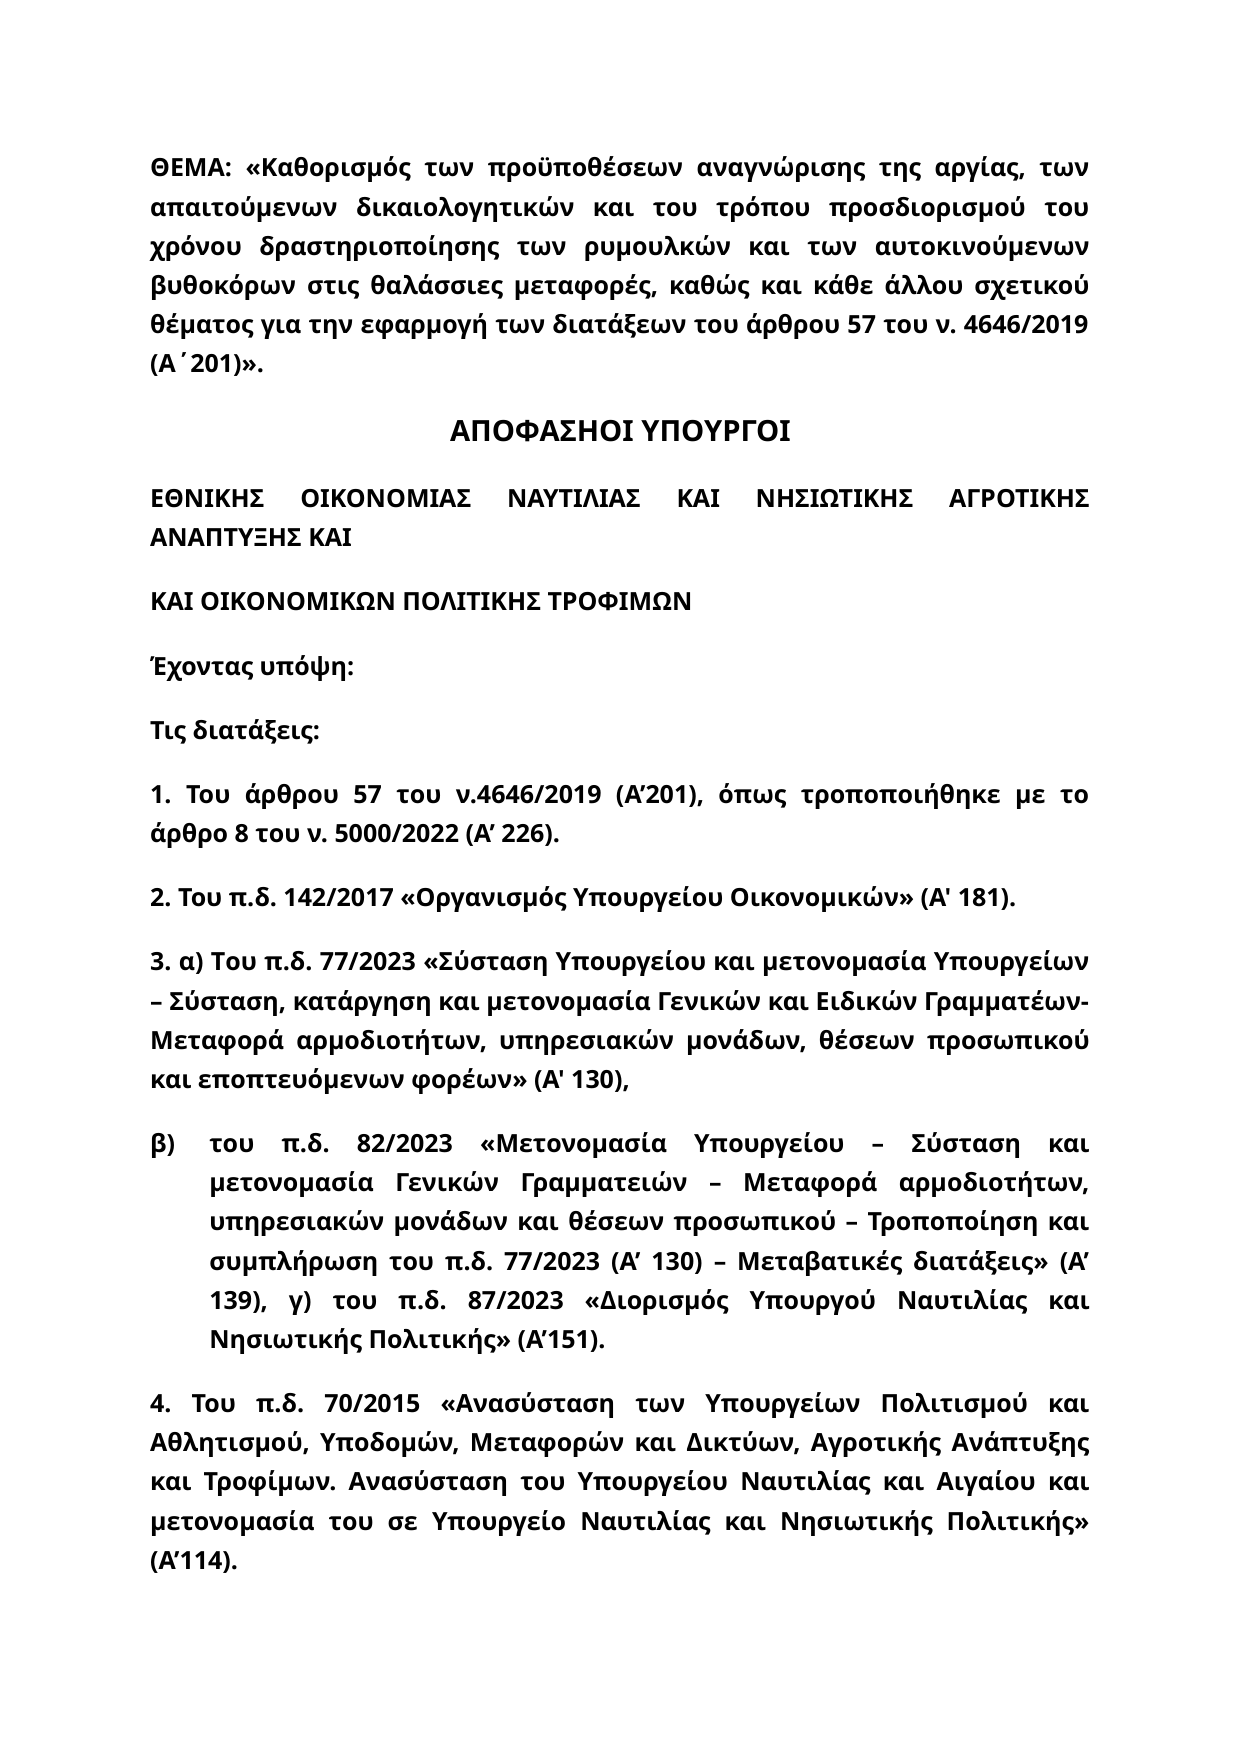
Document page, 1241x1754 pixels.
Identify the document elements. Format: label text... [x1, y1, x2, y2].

text Τις διατάξεις: [150, 712, 1090, 746]
list β) του π.δ. 82/2023 «Μετονομασία Υπουργείου – Σύσταση και μετονομασία Γενικών Γραμματειών – Μεταφορά αρμοδιοτήτων, υπηρεσιακών μονάδων και θέσεων προσωπικού – Τροποποίηση και συμπλήρωση του π.δ. 77/2023 (Α’ 130) – Μεταβατικές διατάξεις» (Α’ 139), γ) του π.δ. 87/2023 «Διορισμός Υπουργού Ναυτιλίας και Νησιωτικής Πολιτικής» (Α’151). [150, 1126, 1090, 1356]
text ΚΑΙ ΟΙΚΟΝΟΜΙΚΩΝ ΠΟΛΙΤΙΚΗΣ ΤΡΟΦΙΜΩΝ [150, 584, 1090, 618]
text ΑΠΟΦΑΣΗΟΙ ΥΠΟΥΡΓΟΙ [150, 410, 1090, 450]
text 4. Του π.δ. 70/2015 «Ανασύσταση των Υπουργείων Πολιτισμού και Αθλητισμού, Υποδομών, Μεταφορών και Δικτύων, Αγροτικής Ανάπτυξης και Τροφίμων. Ανασύσταση του Υπουργείου Ναυτιλίας και Αιγαίου και μετονομασία του σε Υπουργείο Ναυτιλίας και Νησιωτικής Πολιτικής» (Α’114). [150, 1386, 1090, 1576]
text 2. Του π.δ. 142/2017 «Οργανισμός Υπουργείου Οικονομικών» (Α' 181). [150, 880, 1090, 914]
text Έχοντας υπόψη: [150, 648, 1090, 682]
text ΘΕΜΑ: «Καθορισμός των προϋποθέσεων αναγνώρισης της αργίας, των απαιτούμενων δικαιολογητικών και του τρόπου προσδιορισμού του χρόνου δραστηριοποίησης των ρυμουλκών και των αυτοκινούμενων βυθοκόρων στις θαλάσσιες μεταφορές, καθώς και κάθε άλλου σχετικού θέματος για την εφαρμογή των διατάξεων του άρθρου 57 του ν. 4646/2019 (A΄201)». [150, 150, 1090, 380]
text ΕΘΝΙΚΗΣ ΟΙΚΟΝΟΜΙΑΣ ΝΑΥΤΙΛΙΑΣ ΚΑΙ ΝΗΣΙΩΤΙΚΗΣ ΑΓΡΟΤΙΚΗΣ ΑΝΑΠΤΥΞΗΣ ΚΑΙ [150, 481, 1090, 554]
text 1. Του άρθρου 57 του ν.4646/2019 (Α’201), όπως τροποποιήθηκε με το άρθρο 8 του ν. 5000/2022 (Α’ 226). [150, 776, 1090, 850]
text 3. α) Tου π.δ. 77/2023 «Σύσταση Υπουργείου και μετονομασία Υπουργείων – Σύσταση, κατάργηση και μετονομασία Γενικών και Ειδικών Γραμματέων- Μεταφορά αρμοδιοτήτων, υπηρεσιακών μονάδων, θέσεων προσωπικού και εποπτευόμενων φορέων» (Α' 130), [150, 944, 1090, 1096]
